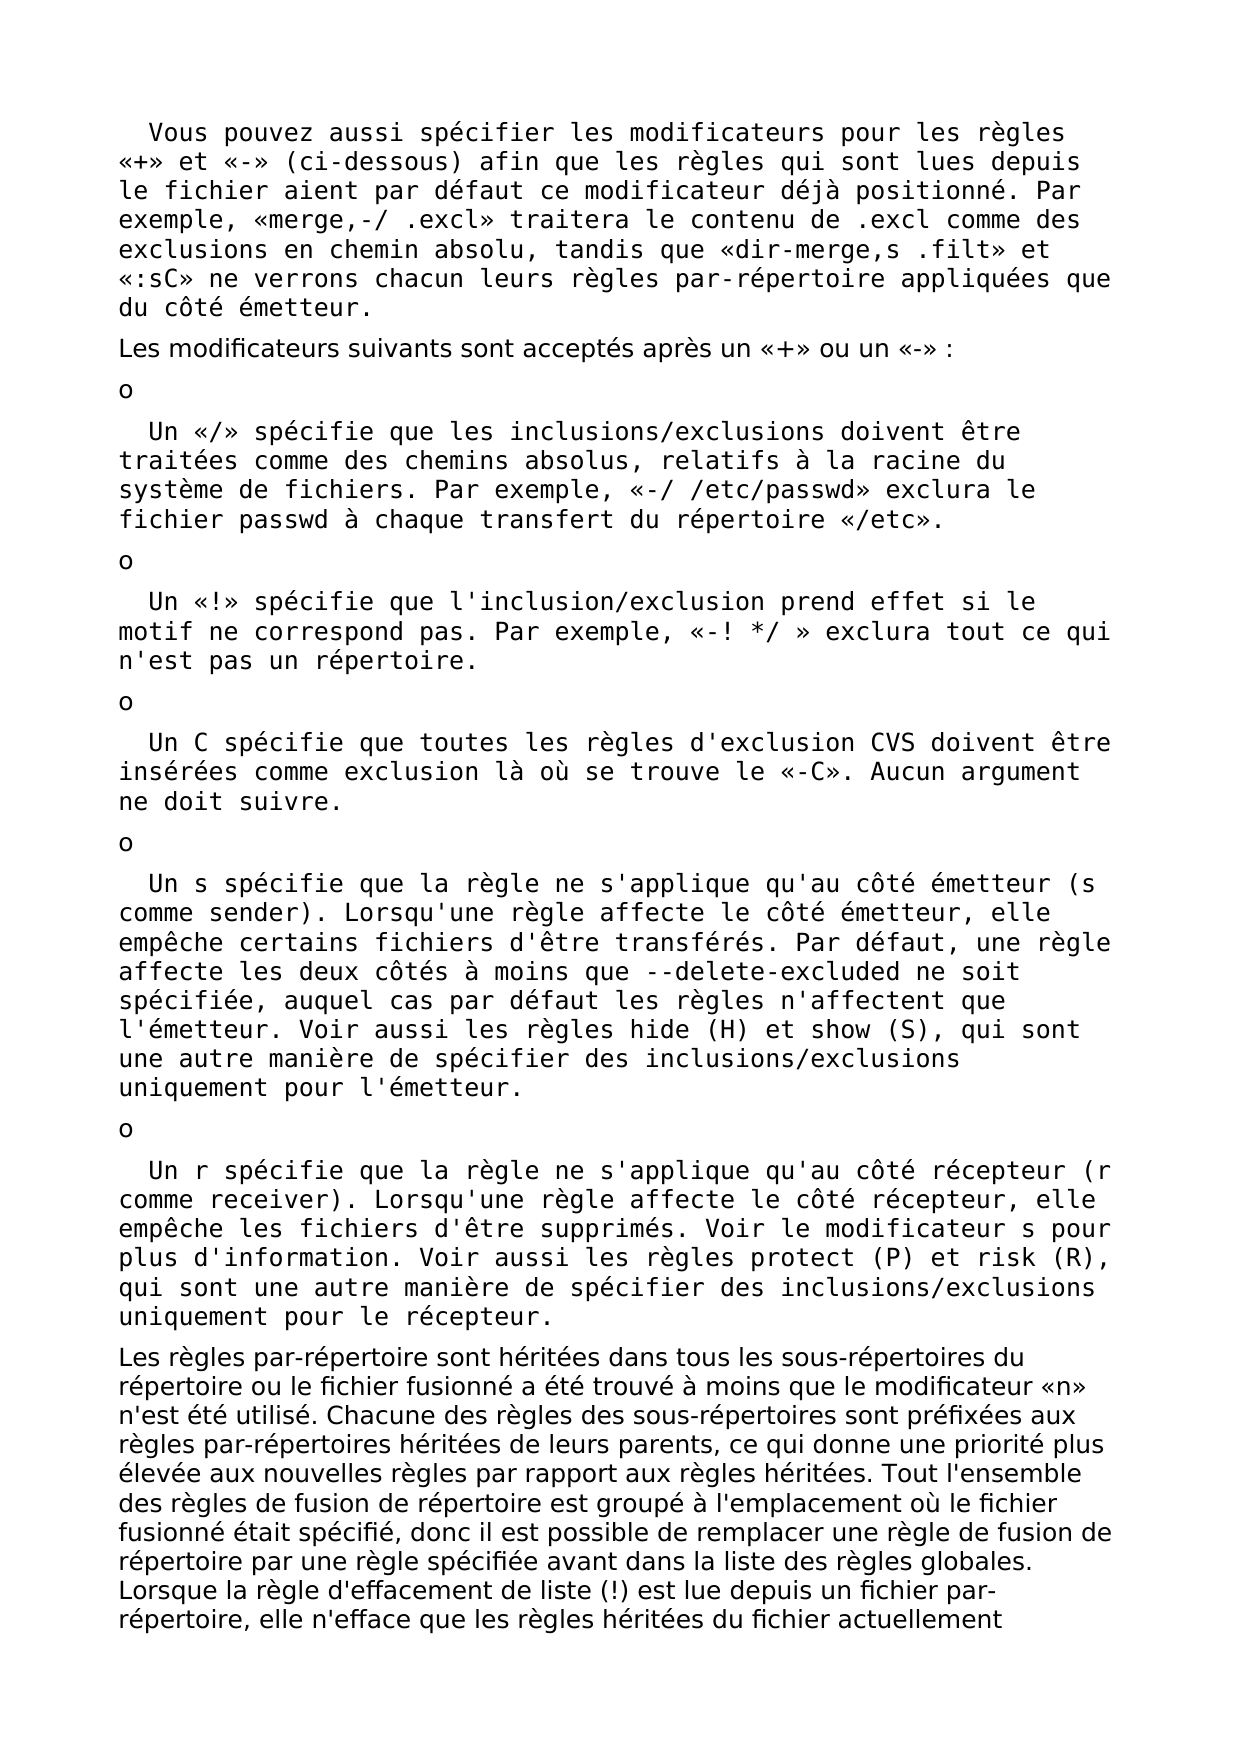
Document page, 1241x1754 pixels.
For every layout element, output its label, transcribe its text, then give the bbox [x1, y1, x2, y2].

text Vous pouvez aussi spécifier les modificateurs pour les règles «+» et «-» (ci-dessous) afin que les règles qui sont lues depuis le fichier aient par défaut ce modificateur déjà positionné. Par exemple, «merge,-/ .excl» traitera le contenu de .excl comme des exclusions en chemin absolu, tandis que «dir-merge,s .filt» et «:sC» ne verrons chacun leurs règles par-répertoire appliquées que du côté émetteur. [118, 118, 1122, 322]
text Un «!» spécifie que l'inclusion/exclusion prend effet si le motif ne correspond pas. Par exemple, «-! */ » exclura tout ce qui n'est pas un répertoire. [118, 587, 1122, 675]
text o [118, 1114, 1122, 1144]
text Les modificateurs suivants sont acceptés après un «+» ou un «-» : [118, 334, 1122, 363]
text o [118, 376, 1122, 405]
text Un r spécifie que la règle ne s'applique qu'au côté récepteur (r comme receiver). Lorsqu'une règle affecte le côté récepteur, elle empêche les fichiers d'être supprimés. Voir le modificateur s pour plus d'information. Voir aussi les règles protect (P) et risk (R), qui sont une autre manière de spécifier des inclusions/exclusions uniquement pour le récepteur. [118, 1156, 1122, 1331]
text o [118, 828, 1122, 857]
text o [118, 687, 1122, 716]
text Un s spécifie que la règle ne s'applique qu'au côté émetteur (s comme sender). Lorsqu'une règle affecte le côté émetteur, elle empêche certains fichiers d'être transférés. Par défaut, une règle affecte les deux côtés à moins que --delete-excluded ne soit spécifiée, auquel cas par défaut les règles n'affectent que l'émetteur. Voir aussi les règles hide (H) et show (S), qui sont une autre manière de spécifier des inclusions/exclusions uniquement pour l'émetteur. [118, 869, 1122, 1103]
text Les règles par-répertoire sont héritées dans tous les sous-répertoires du répertoire ou le fichier fusionné a été trouvé à moins que le modificateur «n» n'est été utilisé. Chacune des règles des sous-répertoires sont préfixées aux règles par-répertoires héritées de leurs parents, ce qui donne une priorité plus élevée aux nouvelles règles par rapport aux règles héritées. Tout l'ensemble des règles de fusion de répertoire est groupé à l'emplacement où le fichier fusionné était spécifié, donc il est possible de remplacer une règle de fusion de répertoire par une règle spécifiée avant dans la liste des règles globales. Lorsque la règle d'effacement de liste (!) est lue depuis un fichier par-répertoire, elle n'efface que les règles héritées du fichier actuellement [118, 1343, 1122, 1634]
text Un C spécifie que toutes les règles d'exclusion CVS doivent être insérées comme exclusion là où se trouve le «-C». Aucun argument ne doit suivre. [118, 728, 1122, 816]
text o [118, 546, 1122, 575]
text Un «/» spécifie que les inclusions/exclusions doivent être traitées comme des chemins absolus, relatifs à la racine du système de fichiers. Par exemple, «-/ /etc/passwd» exclura le fichier passwd à chaque transfert du répertoire «/etc». [118, 417, 1122, 534]
